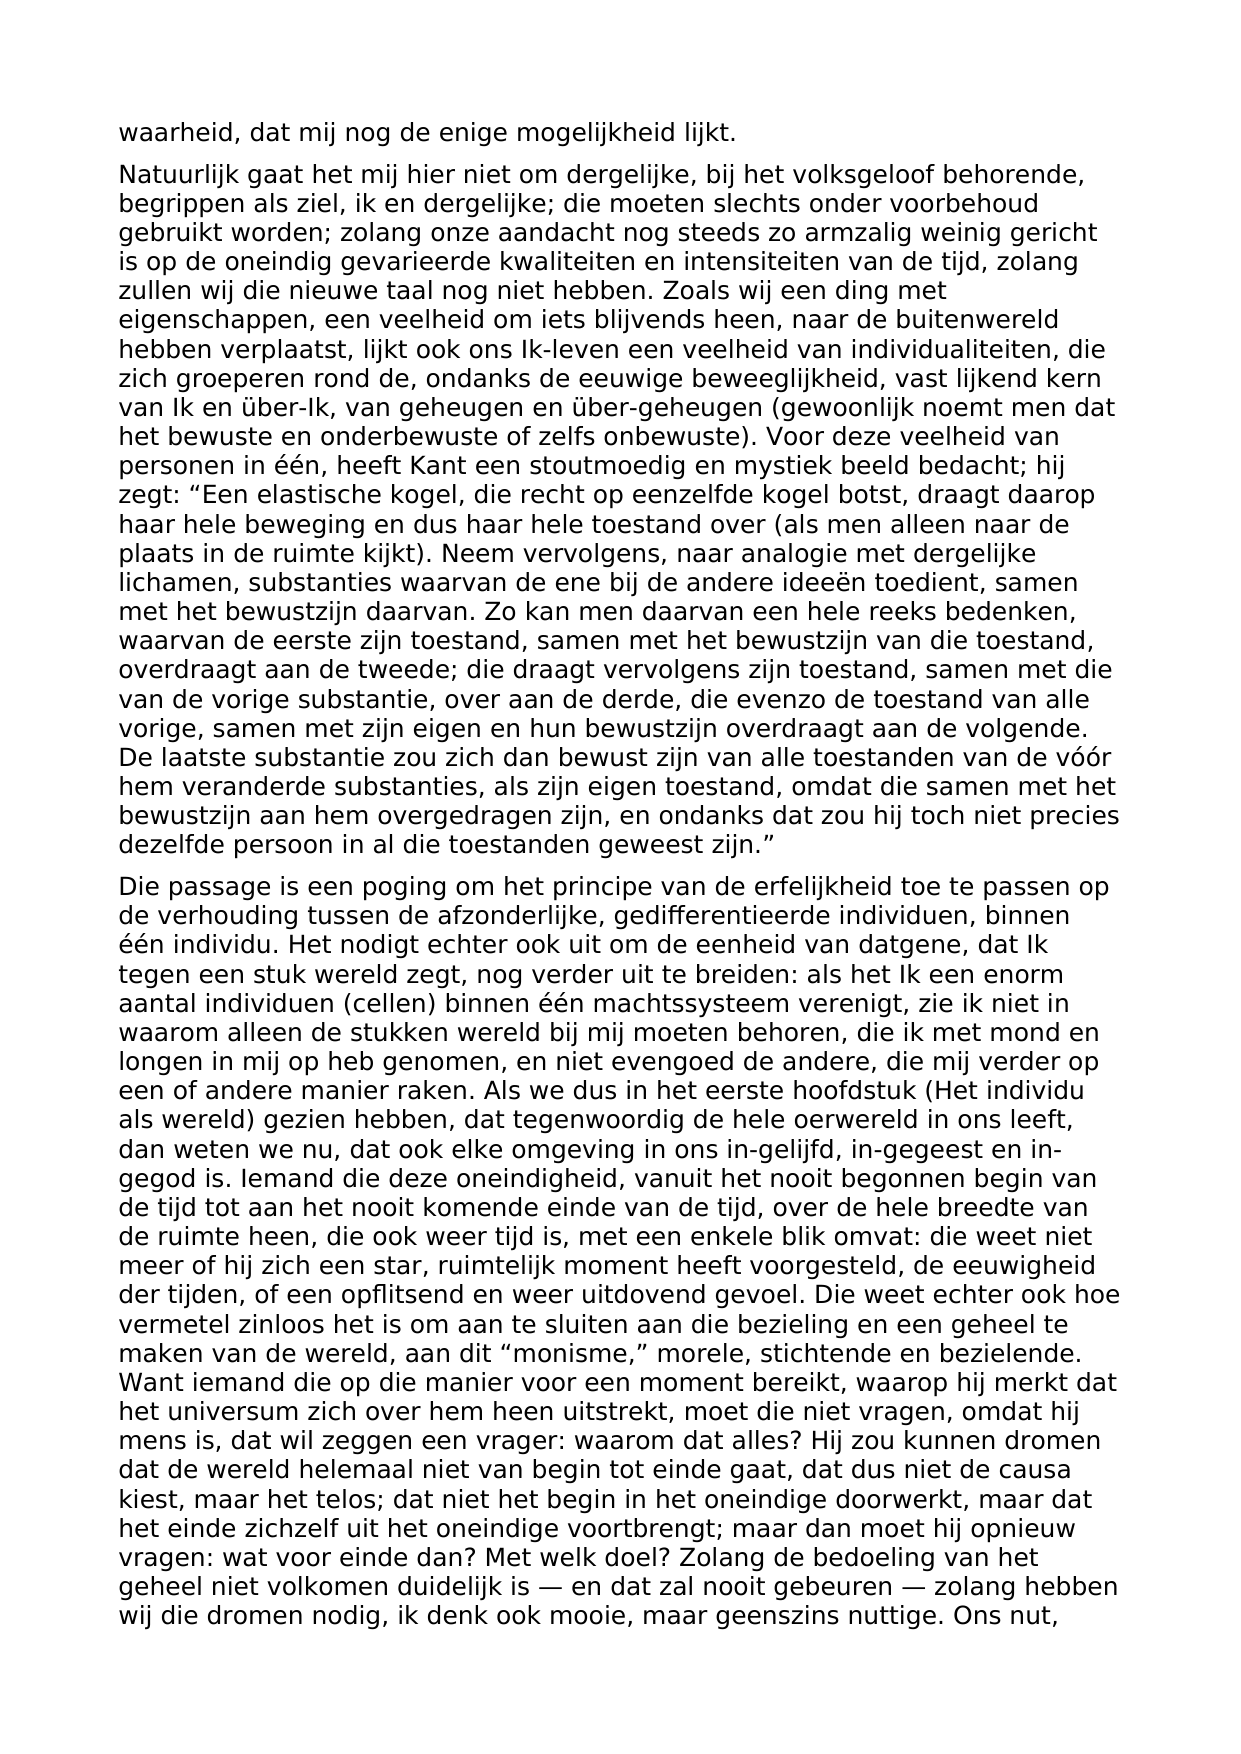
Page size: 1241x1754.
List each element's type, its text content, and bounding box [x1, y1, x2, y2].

text waarheid, dat mij nog de enige mogelijkheid lijkt. [118, 118, 1122, 147]
text Die passage is een poging om het principe van de erfelijkheid toe te passen op de verhouding tussen de afzonderlijke, gedifferentieerde individuen, binnen één individu. Het nodigt echter ook uit om de eenheid van datgene, dat Ik tegen een stuk wereld zegt, nog verder uit te breiden: als het Ik een enorm aantal individuen (cellen) binnen één machtssysteem verenigt, zie ik niet in waarom alleen de stukken wereld bij mij moeten behoren, die ik met mond en longen in mij op heb genomen, en niet evengoed de andere, die mij verder op een of andere manier raken. Als we dus in het eerste hoofdstuk (Het individu als wereld) gezien hebben, dat tegenwoordig de hele oerwereld in ons leeft, dan weten we nu, dat ook elke omgeving in ons in-gelijfd, in-gegeest en in-gegod is. Iemand die deze oneindigheid, vanuit het nooit begonnen begin van de tijd tot aan het nooit komende einde van de tijd, over de hele breedte van de ruimte heen, die ook weer tijd is, met een enkele blik omvat: die weet niet meer of hij zich een star, ruimtelijk moment heeft voorgesteld, de eeuwigheid der tijden, of een opflitsend en weer uitdovend gevoel. Die weet echter ook hoe vermetel zinloos het is om aan te sluiten aan die bezieling en een geheel te maken van de wereld, aan dit “monisme,” morele, stichtende en bezielende. Want iemand die op die manier voor een moment bereikt, waarop hij merkt dat het universum zich over hem heen uitstrekt, moet die niet vragen, omdat hij mens is, dat wil zeggen een vrager: waarom dat alles? Hij zou kunnen dromen dat de wereld helemaal niet van begin tot einde gaat, dat dus niet de causa kiest, maar het telos; dat niet het begin in het oneindige doorwerkt, maar dat het einde zichzelf uit het oneindige voortbrengt; maar dan moet hij opnieuw vragen: wat voor einde dan? Met welk doel? Zolang de bedoeling van het geheel niet volkomen duidelijk is — en dat zal nooit gebeuren — zolang hebben wij die dromen nodig, ik denk ook mooie, maar geenszins nuttige. Ons nut, [118, 872, 1122, 1631]
text Natuurlijk gaat het mij hier niet om dergelijke, bij het volksgeloof behorende, begrippen als ziel, ik en dergelijke; die moeten slechts onder voorbehoud gebruikt worden; zolang onze aandacht nog steeds zo armzalig weinig gericht is op de oneindig gevarieerde kwaliteiten en intensiteiten van de tijd, zolang zullen wij die nieuwe taal nog niet hebben. Zoals wij een ding met eigenschappen, een veelheid om iets blijvends heen, naar de buitenwereld hebben verplaatst, lijkt ook ons Ik-leven een veelheid van individualiteiten, die zich groeperen rond de, ondanks de eeuwige beweeglijkheid, vast lijkend kern van Ik en über-Ik, van geheugen en über-geheugen (gewoonlijk noemt men dat het bewuste en onderbewuste of zelfs onbewuste). Voor deze veelheid van personen in één, heeft Kant een stoutmoedig en mystiek beeld bedacht; hij zegt: “Een elastische kogel, die recht op eenzelfde kogel botst, draagt daarop haar hele beweging en dus haar hele toestand over (als men alleen naar de plaats in de ruimte kijkt). Neem vervolgens, naar analogie met dergelijke lichamen, substanties waarvan de ene bij de andere ideeën toedient, samen met het bewustzijn daarvan. Zo kan men daarvan een hele reeks bedenken, waarvan de eerste zijn toestand, samen met het bewustzijn van die toestand, overdraagt aan de tweede; die draagt vervolgens zijn toestand, samen met die van de vorige substantie, over aan de derde, die evenzo de toestand van alle vorige, samen met zijn eigen en hun bewustzijn overdraagt aan de volgende. De laatste substantie zou zich dan bewust zijn van alle toestanden van de vóór hem veranderde substanties, als zijn eigen toestand, omdat die samen met het bewustzijn aan hem overgedragen zijn, en ondanks dat zou hij toch niet precies dezelfde persoon in al die toestanden geweest zijn.” [118, 160, 1122, 860]
